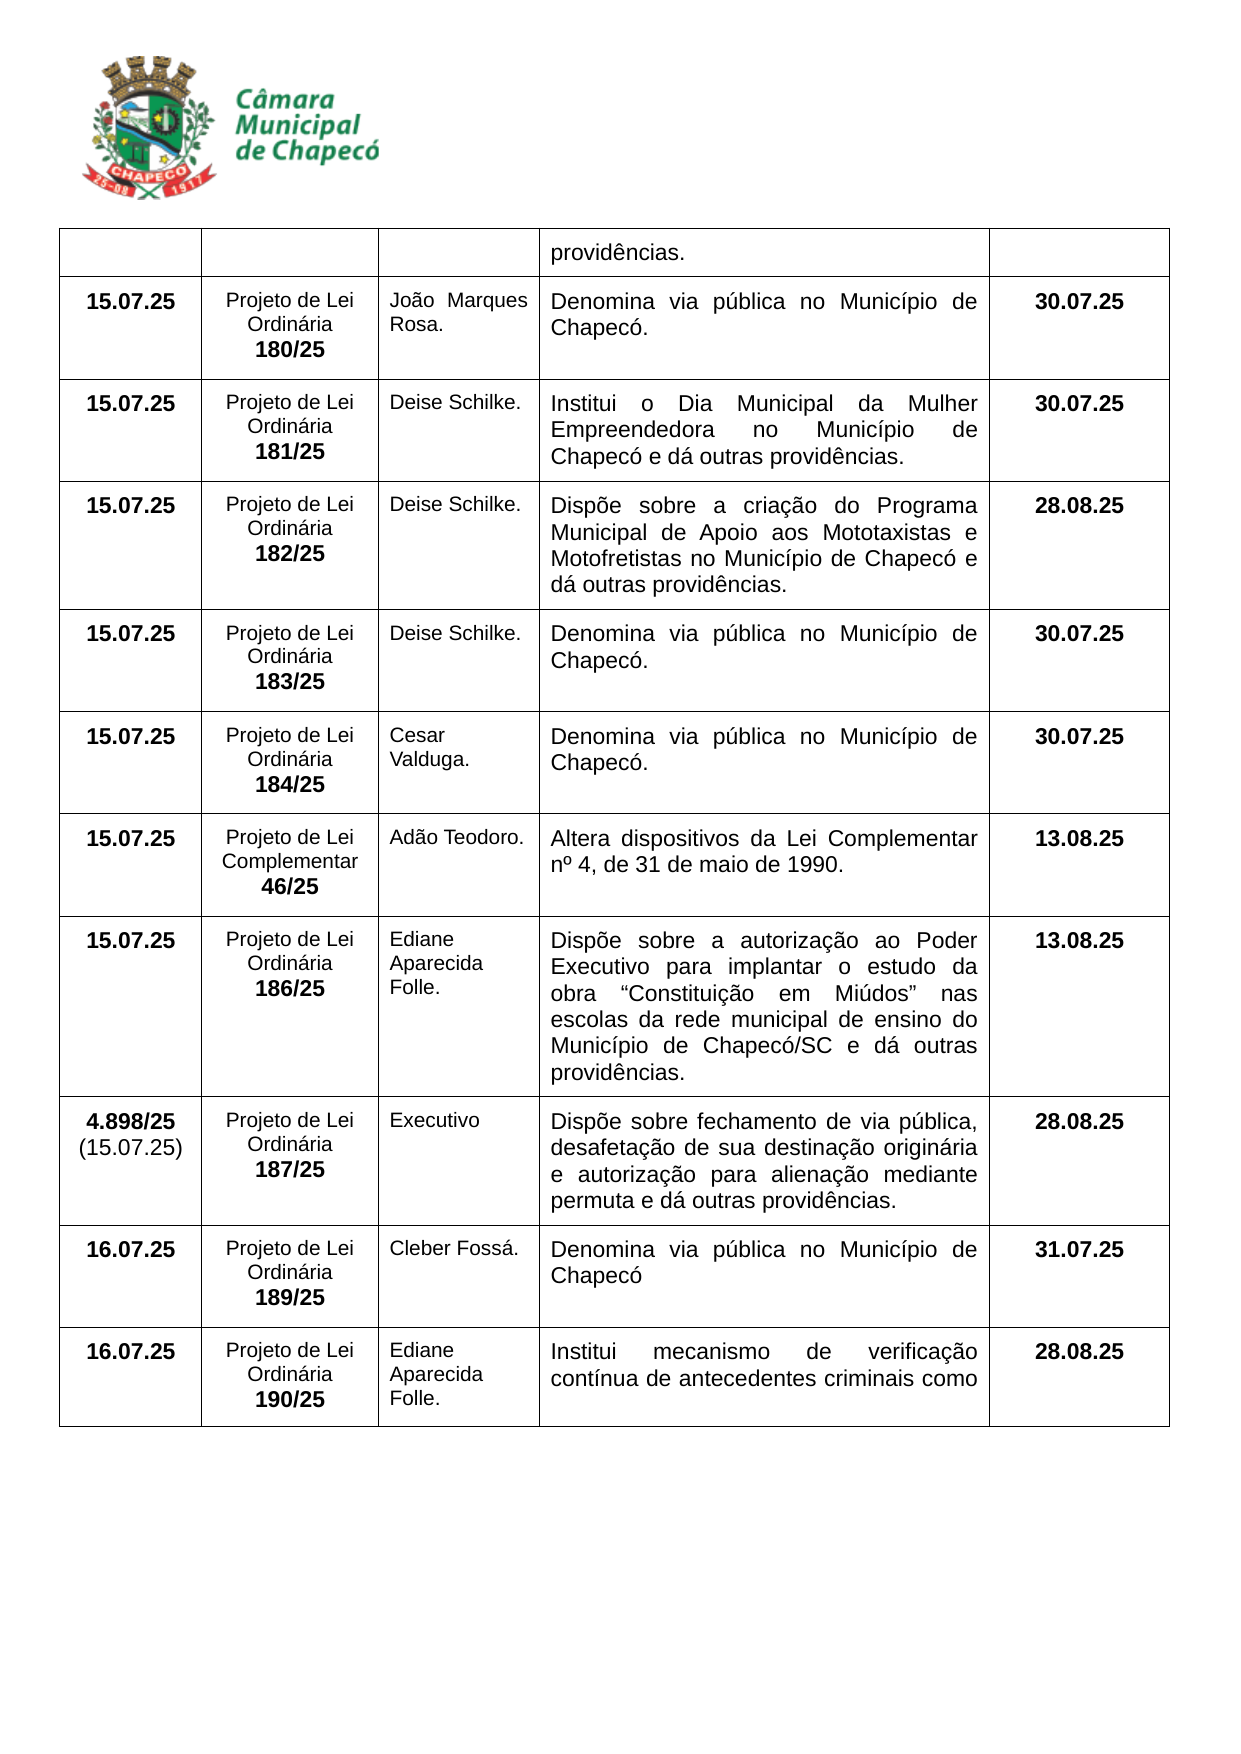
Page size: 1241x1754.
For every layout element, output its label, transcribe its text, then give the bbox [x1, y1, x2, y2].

table_cell Projeto de Lei Ordinária 180/25 [202, 277, 378, 379]
table_cell Cesar Valduga. [379, 712, 539, 813]
table_cell providências. [540, 229, 989, 276]
table_cell Denomina via pública no Município de Chapecó [540, 1226, 989, 1327]
table_cell Projeto de Lei Ordinária 183/25 [202, 610, 378, 711]
table_cell 15.07.25 [60, 482, 201, 609]
table_cell 15.07.25 [60, 712, 201, 813]
table_cell [60, 229, 201, 276]
table_cell Denomina via pública no Município de Chapecó. [540, 712, 989, 813]
table_cell Denomina via pública no Município de Chapecó. [540, 277, 989, 379]
table_cell 15.07.25 [60, 917, 201, 1096]
table_cell 28.08.25 [990, 482, 1169, 609]
table_cell Institui mecanismo de verificação contínua de antecedentes criminais como [540, 1328, 989, 1426]
table_cell Denomina via pública no Município de Chapecó. [540, 610, 989, 711]
table_cell 13.08.25 [990, 917, 1169, 1096]
table_cell 16.07.25 [60, 1328, 201, 1426]
table_cell 28.08.25 [990, 1328, 1169, 1426]
table_cell 28.08.25 [990, 1097, 1169, 1224]
table_cell Cleber Fossá. [379, 1226, 539, 1327]
table_cell [379, 229, 539, 276]
table_cell Dispõe sobre a autorização ao Poder Executivo para implantar o estudo da obra “Constituição em Miúdos” nas escolas da rede municipal de ensino do Município de Chapecó/SC e dá outras providências. [540, 917, 989, 1096]
table_cell Ediane Aparecida Folle. [379, 917, 539, 1096]
table_cell Adão Teodoro. [379, 814, 539, 916]
table_cell Executivo [379, 1097, 539, 1224]
table_cell Projeto de Lei Complementar 46/25 [202, 814, 378, 916]
table_cell Deise Schilke. [379, 380, 539, 481]
table_cell Projeto de Lei Ordinária 186/25 [202, 917, 378, 1096]
table_cell 30.07.25 [990, 610, 1169, 711]
table_cell Deise Schilke. [379, 482, 539, 609]
table_cell Projeto de Lei Ordinária 187/25 [202, 1097, 378, 1224]
table_cell Deise Schilke. [379, 610, 539, 711]
table_cell João Marques Rosa. [379, 277, 539, 379]
table_cell Projeto de Lei Ordinária 190/25 [202, 1328, 378, 1426]
table_cell Projeto de Lei Ordinária 189/25 [202, 1226, 378, 1327]
table_cell 30.07.25 [990, 277, 1169, 379]
table_cell 30.07.25 [990, 380, 1169, 481]
table_cell 4.898/25 (15.07.25) [60, 1097, 201, 1224]
table_cell Dispõe sobre a criação do Programa Municipal de Apoio aos Mototaxistas e Motofretistas no Município de Chapecó e dá outras providências. [540, 482, 989, 609]
table_cell Institui o Dia Municipal da Mulher Empreendedora no Município de Chapecó e dá outras providências. [540, 380, 989, 481]
table_cell Projeto de Lei Ordinária 184/25 [202, 712, 378, 813]
table_cell [990, 229, 1169, 276]
table_cell Ediane Aparecida Folle. [379, 1328, 539, 1426]
table_cell [202, 229, 378, 276]
picture [81, 56, 379, 200]
table_cell 16.07.25 [60, 1226, 201, 1327]
table_cell 15.07.25 [60, 610, 201, 711]
table_cell Projeto de Lei Ordinária 181/25 [202, 380, 378, 481]
table_cell Altera dispositivos da Lei Complementar nº 4, de 31 de maio de 1990. [540, 814, 989, 916]
table_cell 15.07.25 [60, 380, 201, 481]
table_cell 15.07.25 [60, 277, 201, 379]
table_cell 31.07.25 [990, 1226, 1169, 1327]
table_cell 30.07.25 [990, 712, 1169, 813]
table_cell 13.08.25 [990, 814, 1169, 916]
table_cell 15.07.25 [60, 814, 201, 916]
table_cell Projeto de Lei Ordinária 182/25 [202, 482, 378, 609]
table_cell Dispõe sobre fechamento de via pública, desafetação de sua destinação originária e autorização para alienação mediante permuta e dá outras providências. [540, 1097, 989, 1224]
